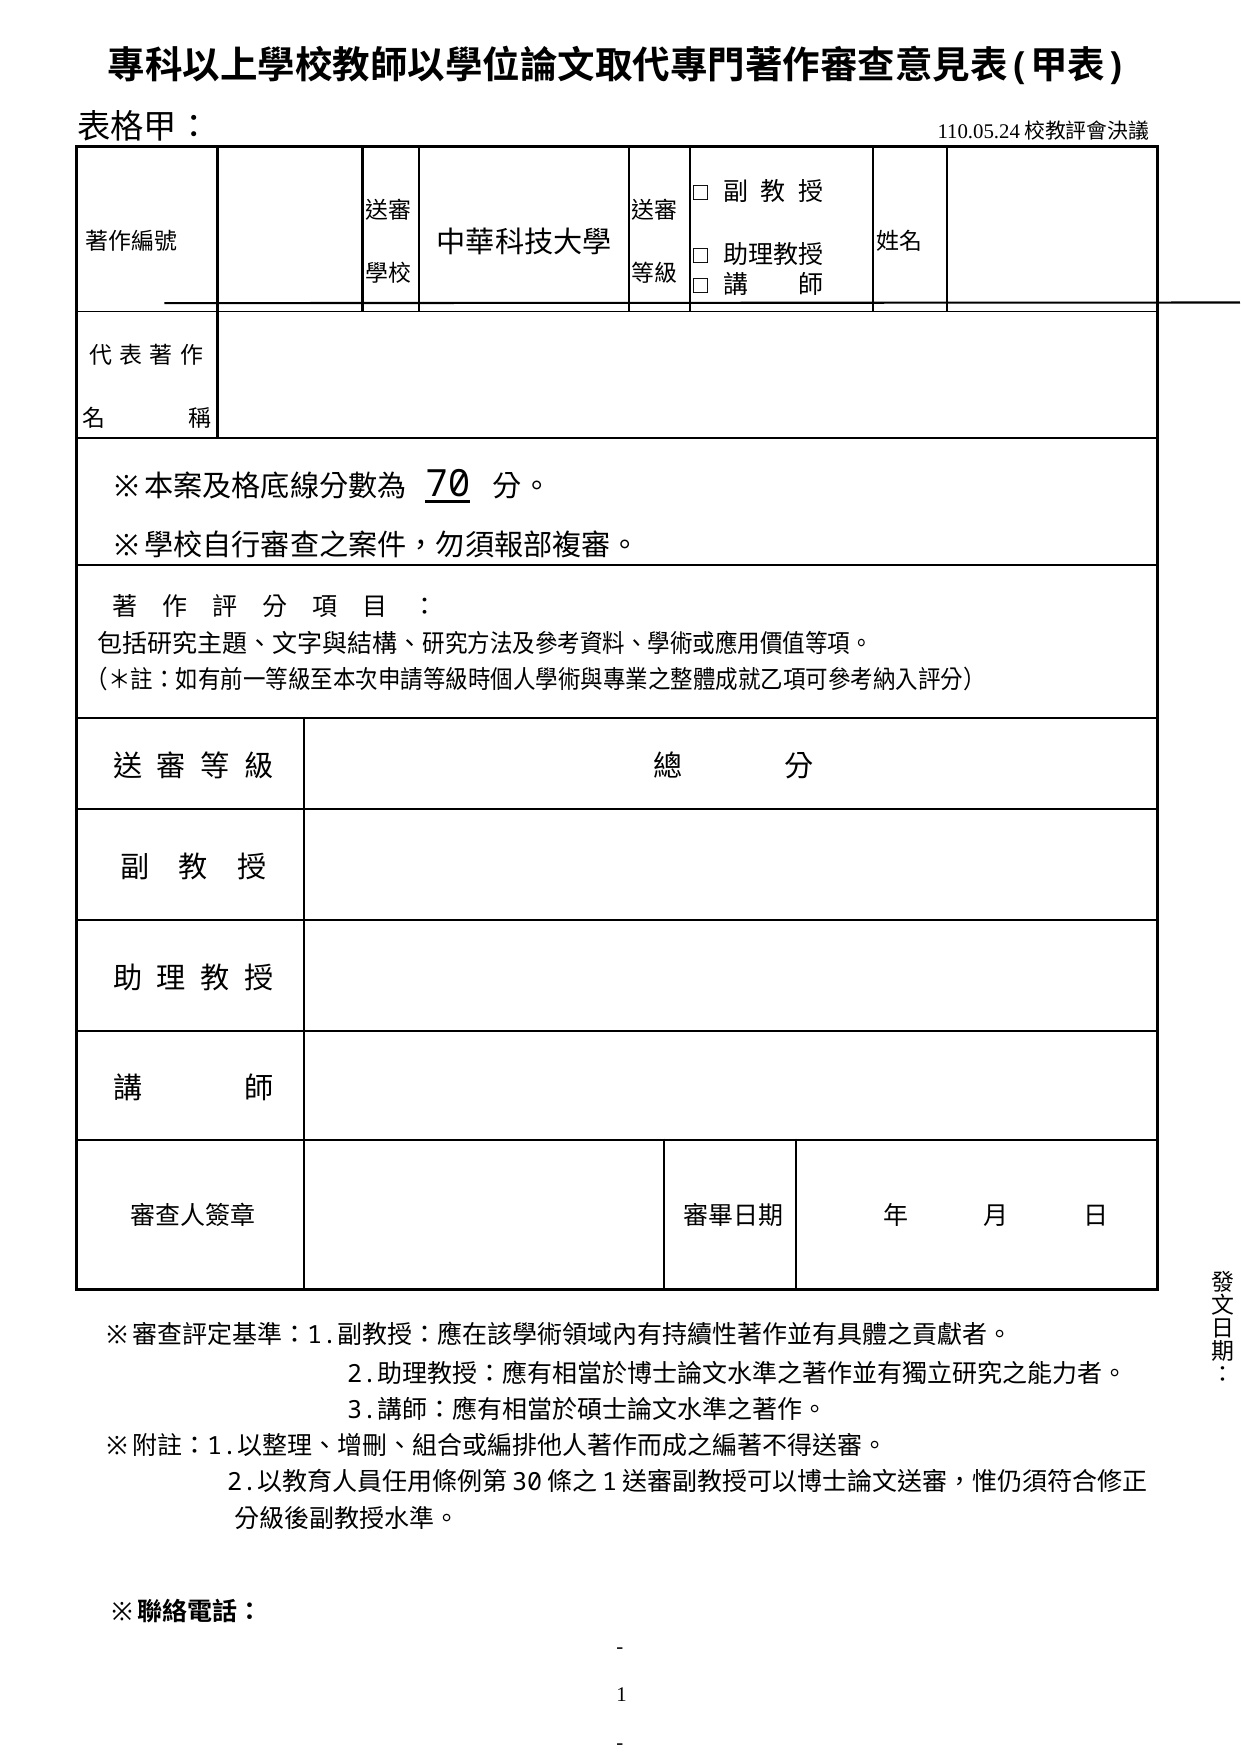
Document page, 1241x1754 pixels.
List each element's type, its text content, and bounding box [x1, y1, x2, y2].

table_cell 代 表 著 作 名 稱 [78, 312, 216, 437]
table_header □ 副 教 授 □ 助理教授 □ 講 師 [691, 148, 872, 301]
table_header 送審 學校 [364, 148, 418, 301]
table_header [219, 148, 361, 302]
table_header [948, 148, 1156, 301]
table_header 中華科技大學 [420, 148, 628, 301]
table_cell 講 師 [78, 1032, 303, 1138]
table_header 姓名 [874, 148, 946, 301]
table_cell ※本案及格底線分數為 70 分。 ※學校自行審查之案件，勿須報部複審。 [78, 439, 1156, 564]
table_header [364, 305, 418, 311]
text ※聯絡電話： [77, 1568, 1157, 1631]
text 2.助理教授：應有相當於博士論文水準之著作並有獨立研究之能力者。 [77, 1353, 1157, 1389]
table_cell [305, 810, 1156, 919]
table_cell 總 分 [305, 719, 1156, 808]
text ※附註：1.以整理、增刪、組合或編排他人著作而成之編著不得送審。 [77, 1426, 1157, 1462]
table_cell 年 月 日 [797, 1141, 1156, 1287]
table_header [948, 304, 1156, 311]
table_header 著作編號 [78, 148, 216, 311]
table_cell 審畢日期 [665, 1141, 795, 1287]
table_cell 送 審 等 級 [78, 719, 303, 808]
table_header 送審 等級 [630, 148, 689, 301]
table_cell [305, 1141, 663, 1287]
table_cell [305, 921, 1156, 1030]
table_cell 審查人簽章 [78, 1141, 303, 1287]
table_cell [305, 1032, 1156, 1138]
table_header [874, 304, 946, 311]
text 表格甲： 110.05.24校教評會決議 [77, 83, 1157, 145]
table_cell 助 理 教 授 [78, 921, 303, 1030]
table_cell [219, 312, 1156, 437]
text 2.以教育人員任用條例第30條之1送審副教授可以博士論文送審，惟仍須符合修正分級後副教授水準。 [77, 1462, 1157, 1534]
text ※審查評定基準：1.副教授：應在該學術領域內有持續性著作並有具體之貢獻者。 [77, 1291, 1157, 1353]
table_header [630, 304, 689, 311]
table_header [691, 304, 872, 311]
table_cell 著 作 評 分 項 目 ： 包括研究主題、文字與結構、研究方法及參考資料、學術或應用價值等項。 （＊註：如有前一等級至本次申請等級時個人學術與專業之整體成就乙項可參考納入評分） [78, 566, 1156, 717]
table_header [219, 305, 361, 311]
table_cell 副 教 授 [78, 810, 303, 919]
text 3.講師：應有相當於碩士論文水準之著作。 [77, 1389, 1157, 1426]
table_header [420, 304, 628, 311]
text 專科以上學校教師以學位論文取代專門著作審查意見表(甲表) [77, 20, 1157, 83]
table_cell 審查人簽章 [1187, 1255, 1240, 1439]
